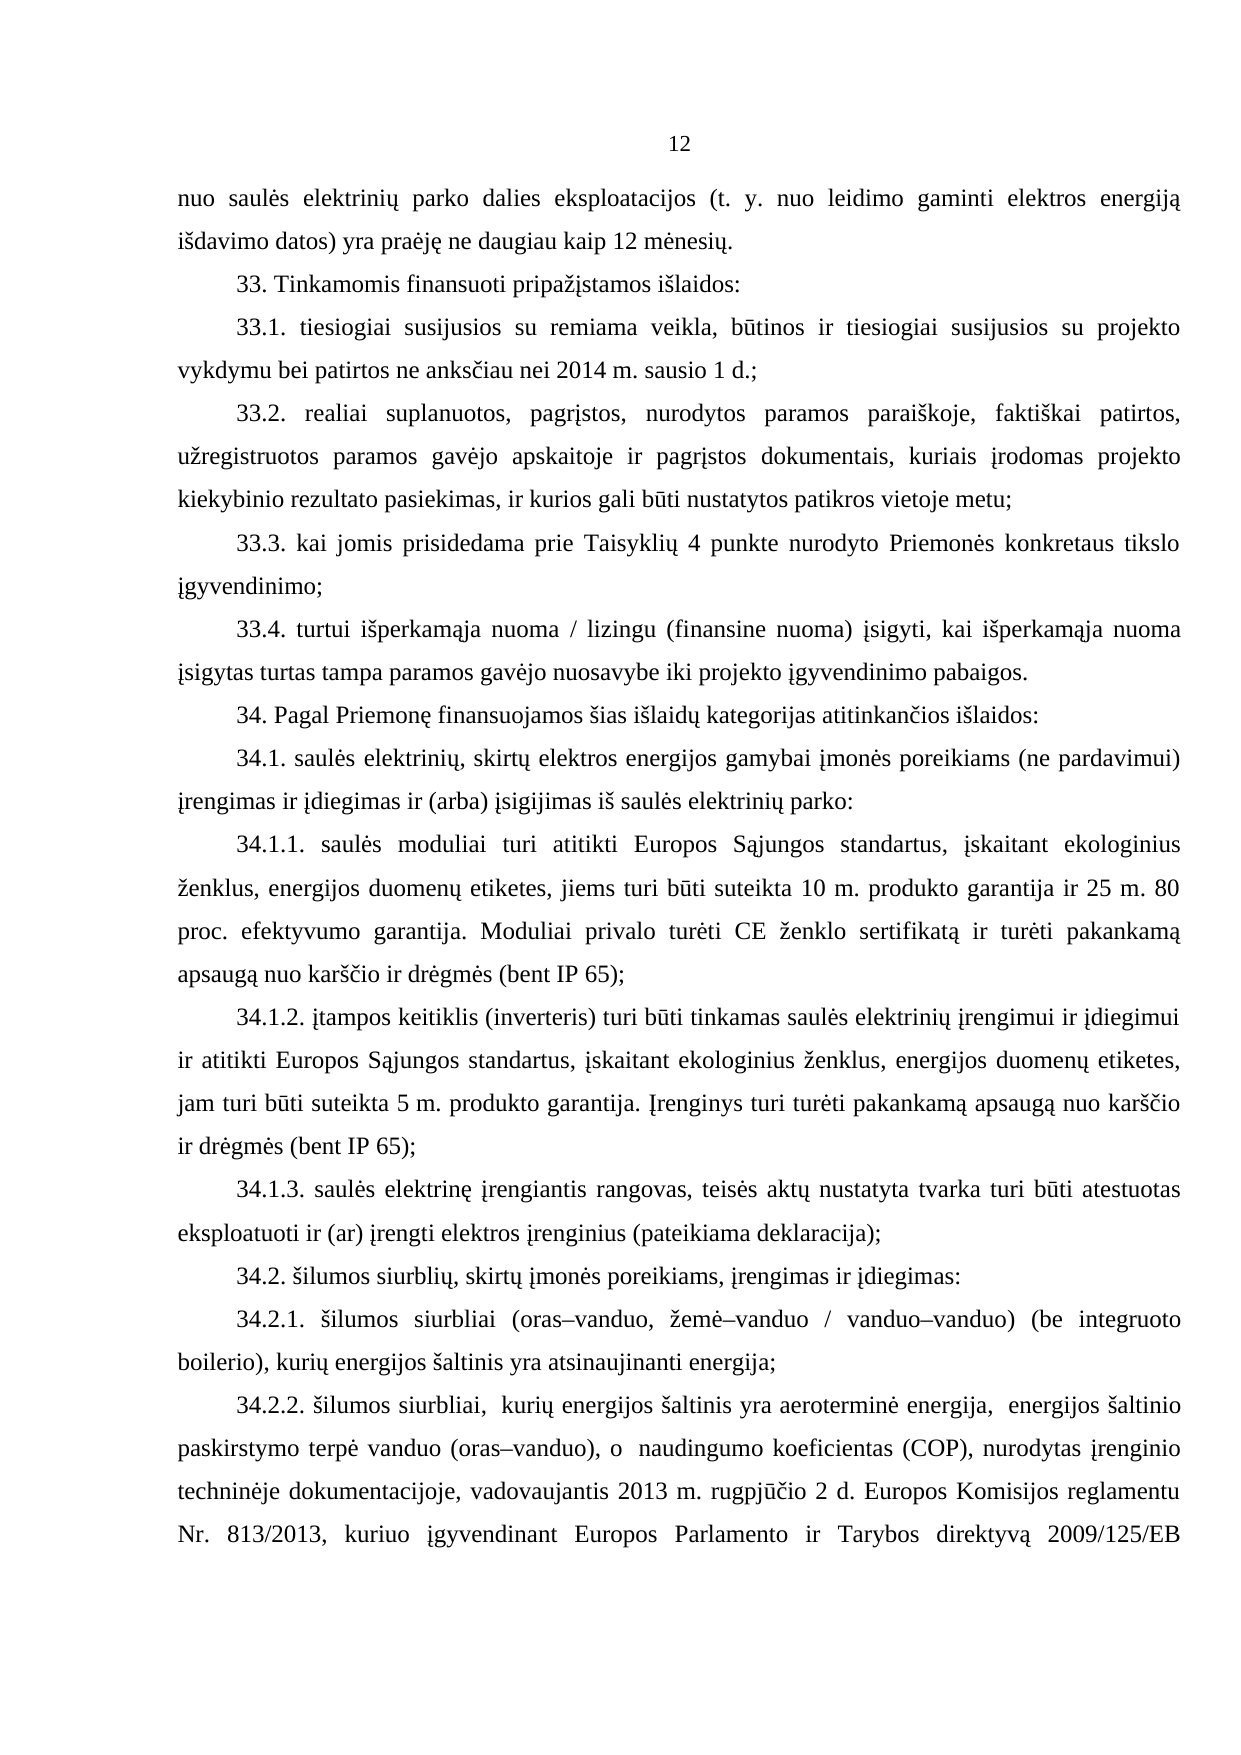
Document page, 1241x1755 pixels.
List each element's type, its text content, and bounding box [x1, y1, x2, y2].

text 34.1.2. įtampos keitiklis (inverteris) turi būti tinkamas saulės elektrinių įrengimui ir įdiegimui ir atitikti Europos Sąjungos standartus, įskaitant ekologinius ženklus, energijos duomenų etiketes, jam turi būti suteikta 5 m. produkto garantija. Įrenginys turi turėti pakankamą apsaugą nuo karščio ir drėgmės (bent IP 65); [177, 1002, 1181, 1160]
text 33.3. kai jomis prisidedama prie Taisyklių 4 punkte nurodyto Priemonės konkretaus tikslo įgyvendinimo; [177, 528, 1181, 599]
text 34. Pagal Priemonę finansuojamos šias išlaidų kategorijas atitinkančios išlaidos: [177, 700, 1181, 729]
text 34.1.3. saulės elektrinę įrengiantis rangovas, teisės aktų nustatyta tvarka turi būti atestuotas eksploatuoti ir (ar) įrengti elektros įrenginius (pateikiama deklaracija); [177, 1174, 1181, 1246]
text 33. Tinkamomis finansuoti pripažįstamos išlaidos: [177, 269, 1181, 298]
text 34.1. saulės elektrinių, skirtų elektros energijos gamybai įmonės poreikiams (ne pardavimui) įrengimas ir įdiegimas ir (arba) įsigijimas iš saulės elektrinių parko: [177, 743, 1181, 815]
text 33.1. tiesiogiai susijusios su remiama veikla, būtinos ir tiesiogiai susijusios su projekto vykdymu bei patirtos ne anksčiau nei 2014 m. sausio 1 d.; [177, 312, 1181, 384]
text 34.2. šilumos siurblių, skirtų įmonės poreikiams, įrengimas ir įdiegimas: [177, 1261, 1181, 1289]
text 33.2. realiai suplanuotos, pagrįstos, nurodytos paramos paraiškoje, faktiškai patirtos, užregistruotos paramos gavėjo apskaitoje ir pagrįstos dokumentais, kuriais įrodomas projekto kiekybinio rezultato pasiekimas, ir kurios gali būti nustatytos patikros vietoje metu; [177, 398, 1181, 513]
text 33.4. turtui išperkamąja nuoma / lizingu (finansine nuoma) įsigyti, kai išperkamąja nuoma įsigytas turtas tampa paramos gavėjo nuosavybe iki projekto įgyvendinimo pabaigos. [177, 614, 1181, 686]
text 34.1.1. saulės moduliai turi atitikti Europos Sąjungos standartus, įskaitant ekologinius ženklus, energijos duomenų etiketes, jiems turi būti suteikta 10 m. produkto garantija ir 25 m. 80 proc. efektyvumo garantija. Moduliai privalo turėti CE ženklo sertifikatą ir turėti pakankamą apsaugą nuo karščio ir drėgmės (bent IP 65); [177, 829, 1181, 988]
text nuo saulės elektrinių parko dalies eksploatacijos (t. y. nuo leidimo gaminti elektros energiją išdavimo datos) yra praėję ne daugiau kaip 12 mėnesių. [177, 183, 1181, 254]
text 34.2.1. šilumos siurbliai (oras–vanduo, žemė–vanduo / vanduo–vanduo) (be integruoto boilerio), kurių energijos šaltinis yra atsinaujinanti energija; [177, 1304, 1181, 1376]
text 34.2.2. šilumos siurbliai, kurių energijos šaltinis yra aeroterminė energija, energijos šaltinio paskirstymo terpė vanduo (oras–vanduo), o naudingumo koeficientas (COP), nurodytas įrenginio techninėje dokumentacijoje, vadovaujantis 2013 m. rugpjūčio 2 d. Europos Komisijos reglamentu Nr. 813/2013, kuriuo įgyvendinant Europos Parlamento ir Tarybos direktyvą 2009/125/EB [177, 1390, 1181, 1548]
